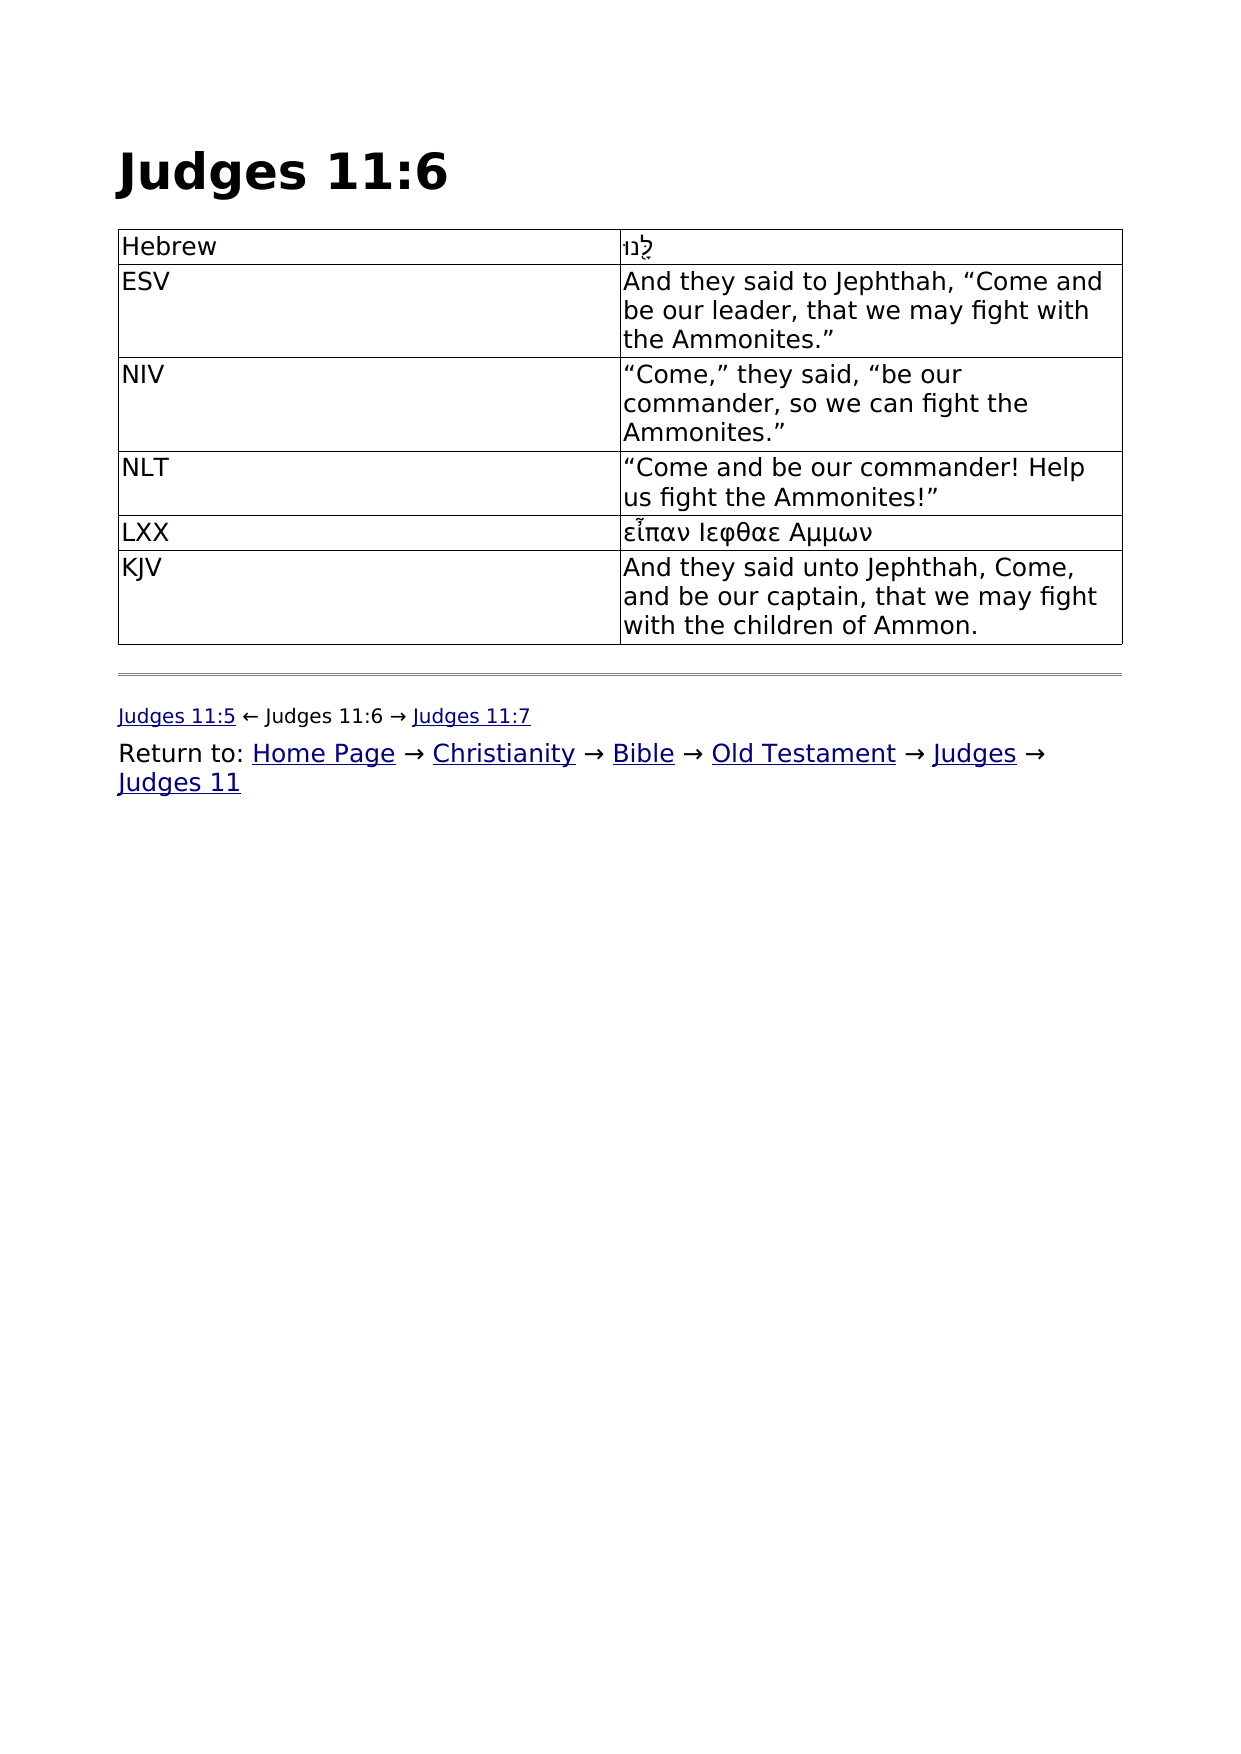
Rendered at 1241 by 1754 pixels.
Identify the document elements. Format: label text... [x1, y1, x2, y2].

text Return to: Home Page → Christianity → Bible → Old Testament → Judges → Judges 11 [118, 739, 1122, 797]
table_cell NLT [119, 452, 620, 515]
table_cell NIV [119, 358, 620, 451]
table_header Hebrew [119, 230, 620, 264]
table_cell ESV [119, 265, 620, 357]
table_header לָּ֖נוּ [621, 230, 1122, 264]
table_cell And they said to Jephthah, “Come and be our leader, that we may fight with the Ammonites.” [621, 265, 1122, 357]
subtitle Judges 11:6 [118, 143, 1122, 201]
table_cell “Come,” they said, “be our commander, so we can fight the Ammonites.” [621, 358, 1122, 451]
table_cell And they said unto Jephthah, Come, and be our captain, that we may fight with the children of Ammon. [621, 551, 1122, 643]
table_cell εἶπαν Ιεφθαε Αμμων [621, 516, 1122, 550]
text Judges 11:5 ← Judges 11:6 → Judges 11:7 [118, 705, 1122, 739]
table_cell LXX [119, 516, 620, 550]
table_cell “Come and be our commander! Help us fight the Ammonites!” [621, 452, 1122, 515]
table_cell KJV [119, 551, 620, 643]
